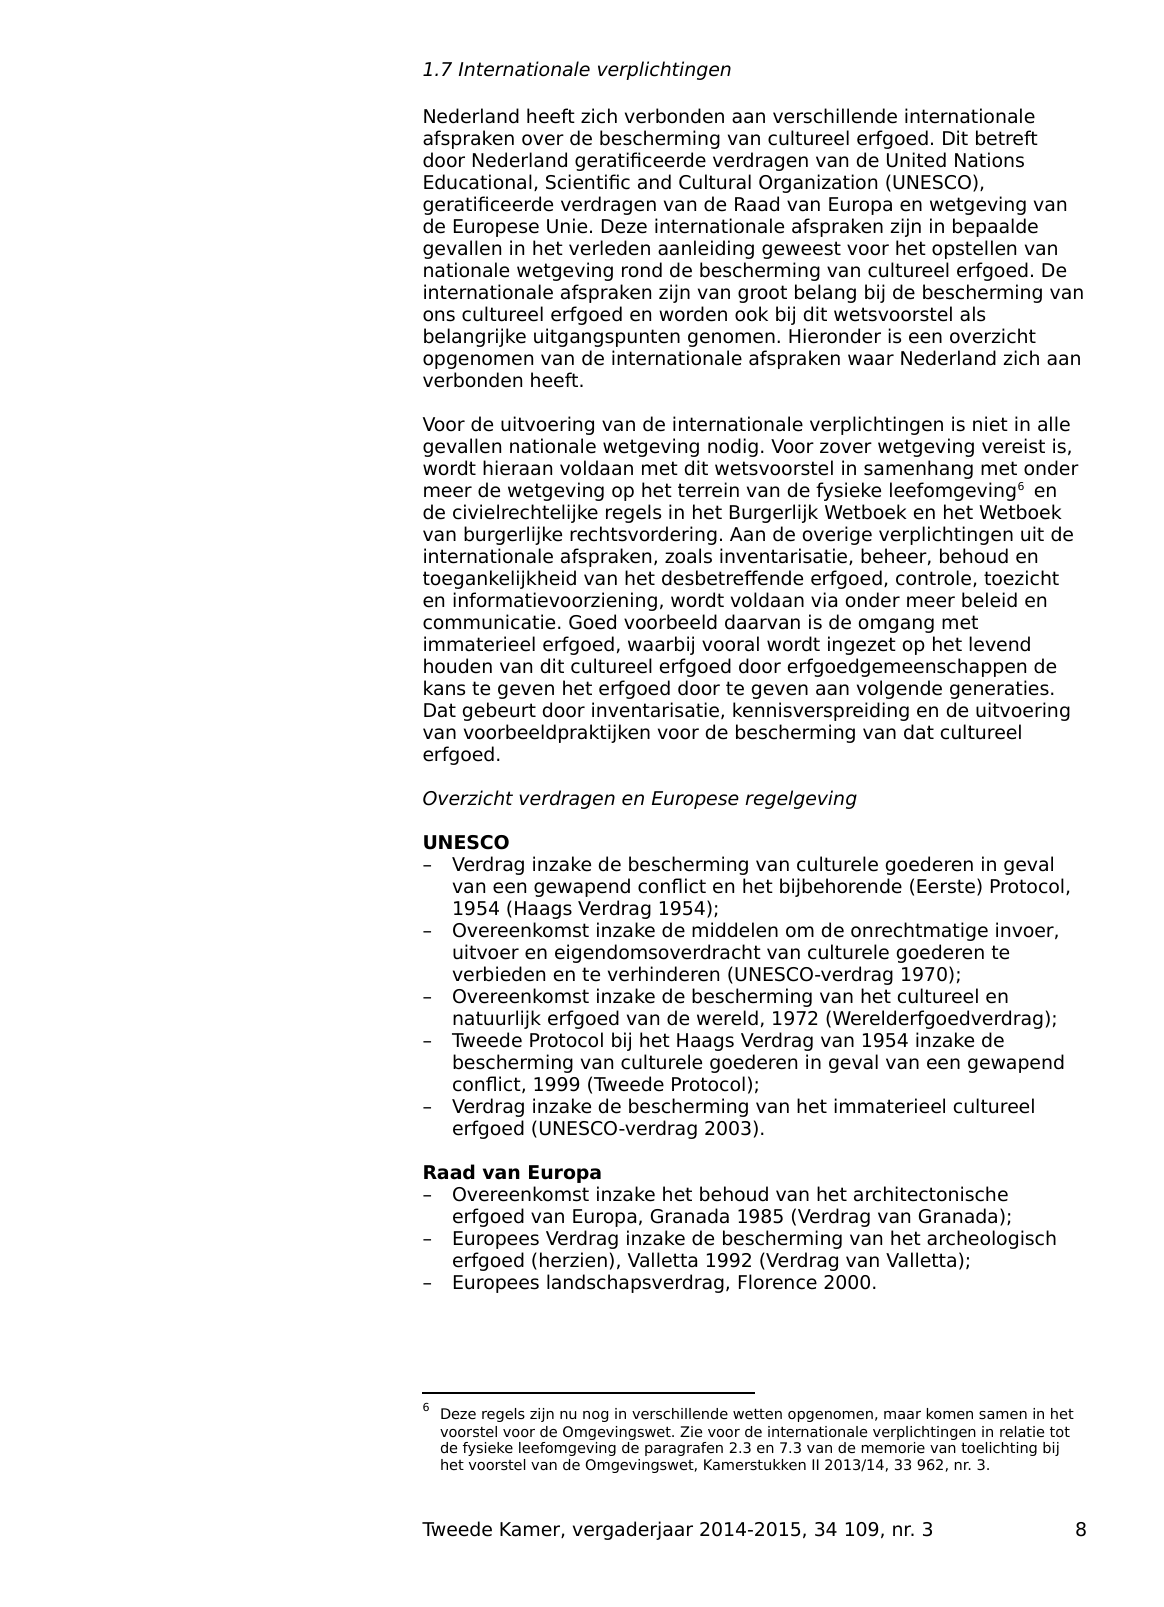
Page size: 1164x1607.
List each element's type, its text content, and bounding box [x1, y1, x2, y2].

text Nederland heeft zich verbonden aan verschillende internationale afspraken over de bescherming van cultureel erfgoed. Dit betreft door Nederland geratificeerde verdragen van de United Nations Educational, Scientific and Cultural Organization (UNESCO), geratificeerde verdragen van de Raad van Europa en wetgeving van de Europese Unie. Deze internationale afspraken zijn in bepaalde gevallen in het verleden aanleiding geweest voor het opstellen van nationale wetgeving rond de bescherming van cultureel erfgoed. De internationale afspraken zijn van groot belang bij de bescherming van ons cultureel erfgoed en worden ook bij dit wetsvoorstel als belangrijke uitgangspunten genomen. Hieronder is een overzicht opgenomen van de internationale afspraken waar Nederland zich aan verbonden heeft. [422, 106, 1087, 392]
text – Overeenkomst inzake het behoud van het architectonische erfgoed van Europa, Granada 1985 (Verdrag van Granada); [422, 1184, 1087, 1228]
text – Europees Verdrag inzake de bescherming van het archeologisch erfgoed (herzien), Valletta 1992 (Verdrag van Valletta); [422, 1228, 1087, 1272]
text – Overeenkomst inzake de bescherming van het cultureel en natuurlijk erfgoed van de wereld, 1972 (Werelderfgoedverdrag); [422, 986, 1087, 1030]
text – Overeenkomst inzake de middelen om de onrechtmatige invoer, uitvoer en eigendomsoverdracht van culturele goederen te verbieden en te verhinderen (UNESCO-verdrag 1970); [422, 920, 1087, 986]
text – Tweede Protocol bij het Haags Verdrag van 1954 inzake de bescherming van culturele goederen in geval van een gewapend conflict, 1999 (Tweede Protocol); [422, 1030, 1087, 1096]
subtitle UNESCO [422, 832, 1087, 854]
text – Verdrag inzake de bescherming van het immaterieel cultureel erfgoed (UNESCO-verdrag 2003). [422, 1096, 1087, 1140]
subtitle Overzicht verdragen en Europese regelgeving [422, 788, 1087, 810]
text – Europees landschapsverdrag, Florence 2000. [422, 1272, 1087, 1294]
text Deze regels zijn nu nog in verschillende wetten opgenomen, maar komen samen in het voorstel voor de Omgevingswet. Zie voor de internationale verplichtingen in relatie tot de fysieke leefomgeving de paragrafen 2.3 en 7.3 van de memorie van toelichting bij het voorstel van de Omgevingswet, Kamerstukken II 2013/14, 33 962, nr. 3. [422, 1402, 1087, 1474]
subtitle 1.7 Internationale verplichtingen [422, 59, 1087, 81]
text – Verdrag inzake de bescherming van culturele goederen in geval van een gewapend conflict en het bijbehorende (Eerste) Protocol, 1954 (Haags Verdrag 1954); [422, 854, 1087, 920]
subtitle Raad van Europa [422, 1162, 1087, 1184]
text Voor de uitvoering van de internationale verplichtingen is niet in alle gevallen nationale wetgeving nodig. Voor zover wetgeving vereist is, wordt hieraan voldaan met dit wetsvoorstel in samenhang met onder meer de wetgeving op het terrein van de fysieke leefomgeving en de civielrechtelijke regels in het Burgerlijk Wetboek en het Wetboek van burgerlijke rechtsvordering. Aan de overige verplichtingen uit de internationale afspraken, zoals inventarisatie, beheer, behoud en toegankelijkheid van het desbetreffende erfgoed, controle, toezicht en informatievoorziening, wordt voldaan via onder meer beleid en communicatie. Goed voorbeeld daarvan is de omgang met immaterieel erfgoed, waarbij vooral wordt ingezet op het levend houden van dit cultureel erfgoed door erfgoedgemeenschappen de kans te geven het erfgoed door te geven aan volgende generaties. Dat gebeurt door inventarisatie, kennisverspreiding en de uitvoering van voorbeeldpraktijken voor de bescherming van dat cultureel erfgoed. [422, 414, 1087, 766]
